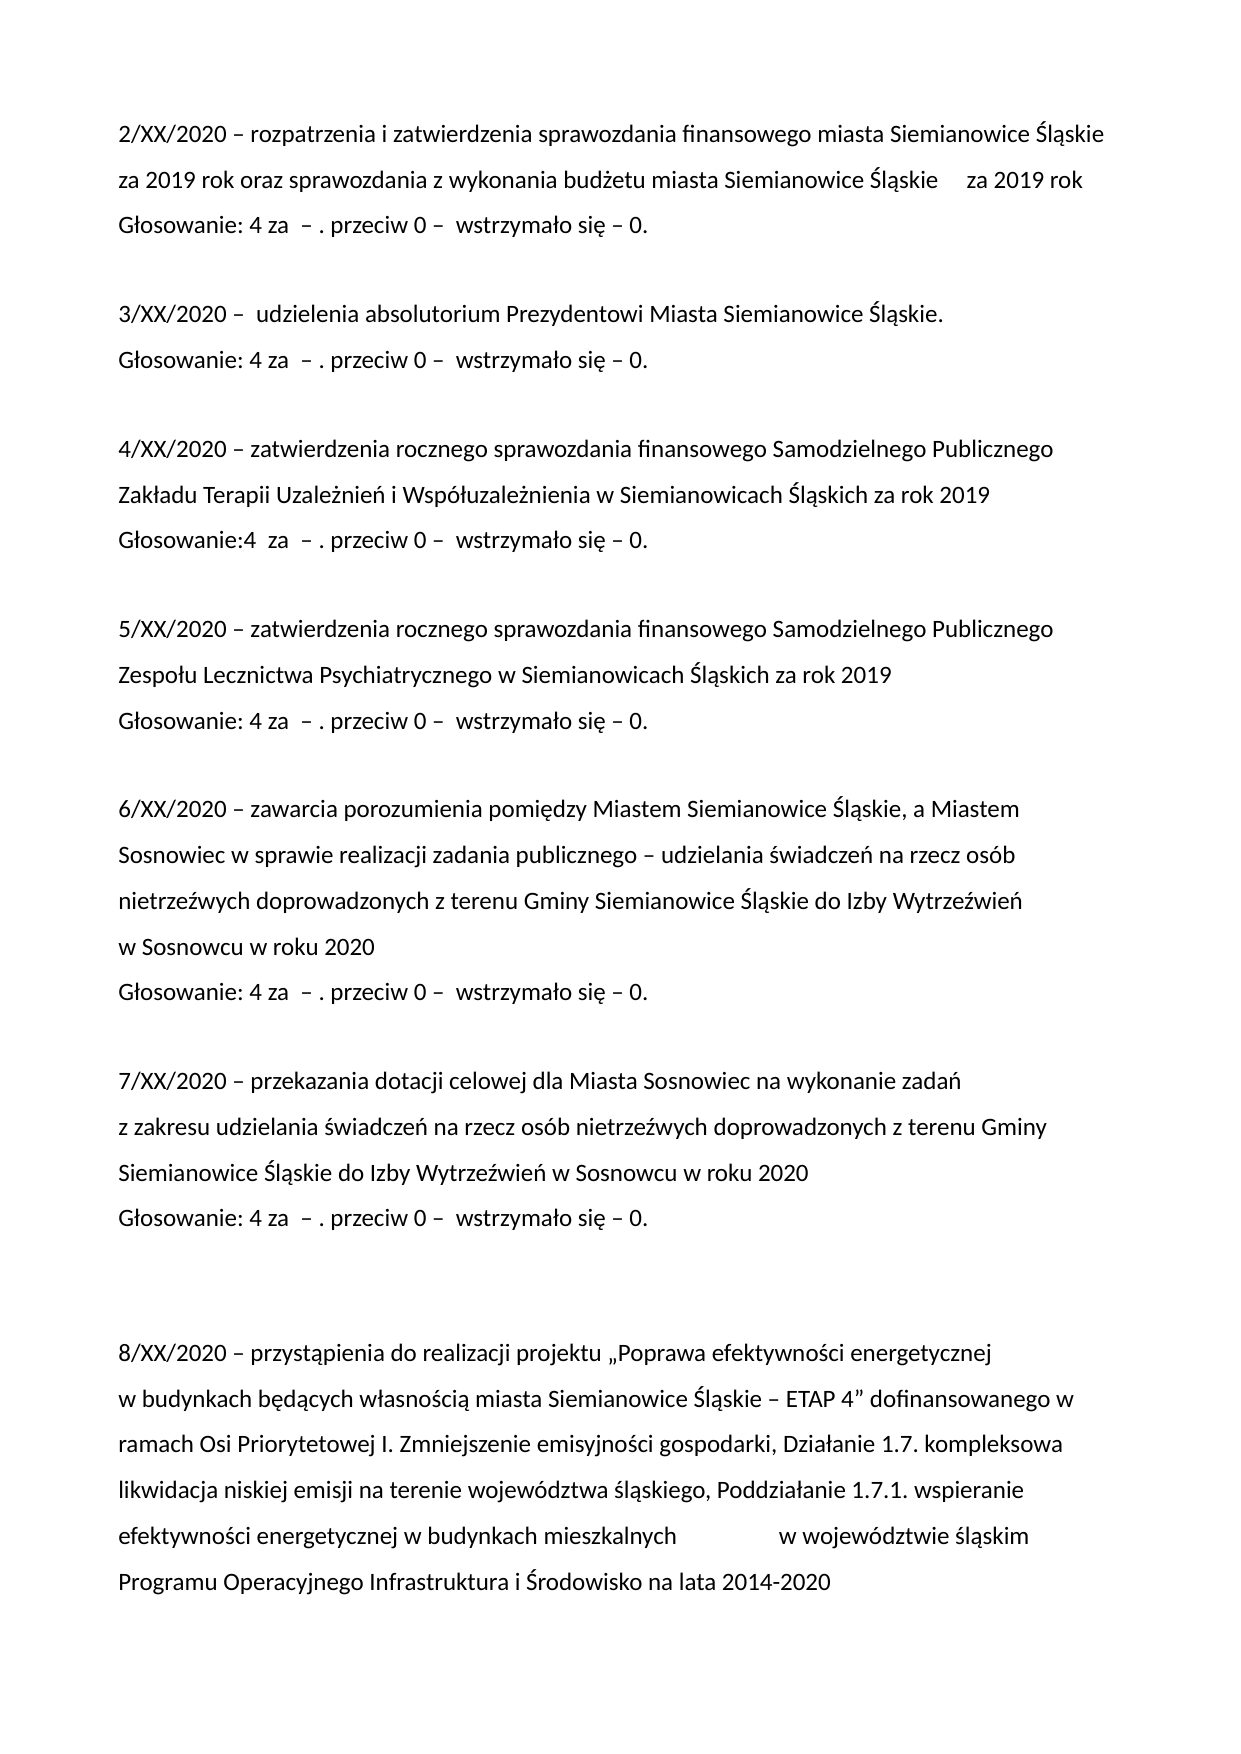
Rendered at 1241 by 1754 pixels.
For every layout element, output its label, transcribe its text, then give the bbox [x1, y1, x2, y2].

text Głosowanie: 4 za – . przeciw 0 – wstrzymało się – 0. [118, 344, 1122, 375]
text Głosowanie:4 za – . przeciw 0 – wstrzymało się – 0. [118, 524, 1122, 555]
text Głosowanie: 4 za – . przeciw 0 – wstrzymało się – 0. [118, 209, 1122, 240]
text 5/XX/2020 – zatwierdzenia rocznego sprawozdania finansowego Samodzielnego Publicznego Zespołu Lecznictwa Psychiatrycznego w Siemianowicach Śląskich za rok 2019 [118, 613, 1122, 689]
text Głosowanie: 4 za – . przeciw 0 – wstrzymało się – 0. [118, 977, 1122, 1007]
text 2/XX/2020 – rozpatrzenia i zatwierdzenia sprawozdania finansowego miasta Siemianowice Śląskie za 2019 rok oraz sprawozdania z wykonania budżetu miasta Siemianowice Śląskie za 2019 rok [118, 118, 1122, 194]
text 6/XX/2020 – zawarcia porozumienia pomiędzy Miastem Siemianowice Śląskie, a Miastem Sosnowiec w sprawie realizacji zadania publicznego – udzielania świadczeń na rzecz osób nietrzeźwych doprowadzonych z terenu Gminy Siemianowice Śląskie do Izby Wytrzeźwień w Sosnowcu w roku 2020 [118, 794, 1122, 961]
text 4/XX/2020 – zatwierdzenia rocznego sprawozdania finansowego Samodzielnego Publicznego Zakładu Terapii Uzależnień i Współuzależnienia w Siemianowicach Śląskich za rok 2019 [118, 433, 1122, 509]
text 7/XX/2020 – przekazania dotacji celowej dla Miasta Sosnowiec na wykonanie zadań z zakresu udzielania świadczeń na rzecz osób nietrzeźwych doprowadzonych z terenu Gminy Siemianowice Śląskie do Izby Wytrzeźwień w Sosnowcu w roku 2020 [118, 1065, 1122, 1187]
text Głosowanie: 4 za – . przeciw 0 – wstrzymało się – 0. [118, 705, 1122, 735]
text Głosowanie: 4 za – . przeciw 0 – wstrzymało się – 0. [118, 1203, 1122, 1233]
text 8/XX/2020 – przystąpienia do realizacji projektu „Poprawa efektywności energetycznej w budynkach będących własnością miasta Siemianowice Śląskie – ETAP 4” dofinansowanego w ramach Osi Priorytetowej I. Zmniejszenie emisyjności gospodarki, Działanie 1.7. kompleksowa likwidacja niskiej emisji na terenie województwa śląskiego, Poddziałanie 1.7.1. wspieranie efektywności energetycznej w budynkach mieszkalnych w województwie śląskim Programu Operacyjnego Infrastruktura i Środowisko na lata 2014-2020 [118, 1337, 1122, 1596]
text 3/XX/2020 – udzielenia absolutorium Prezydentowi Miasta Siemianowice Śląskie. [118, 298, 1122, 329]
